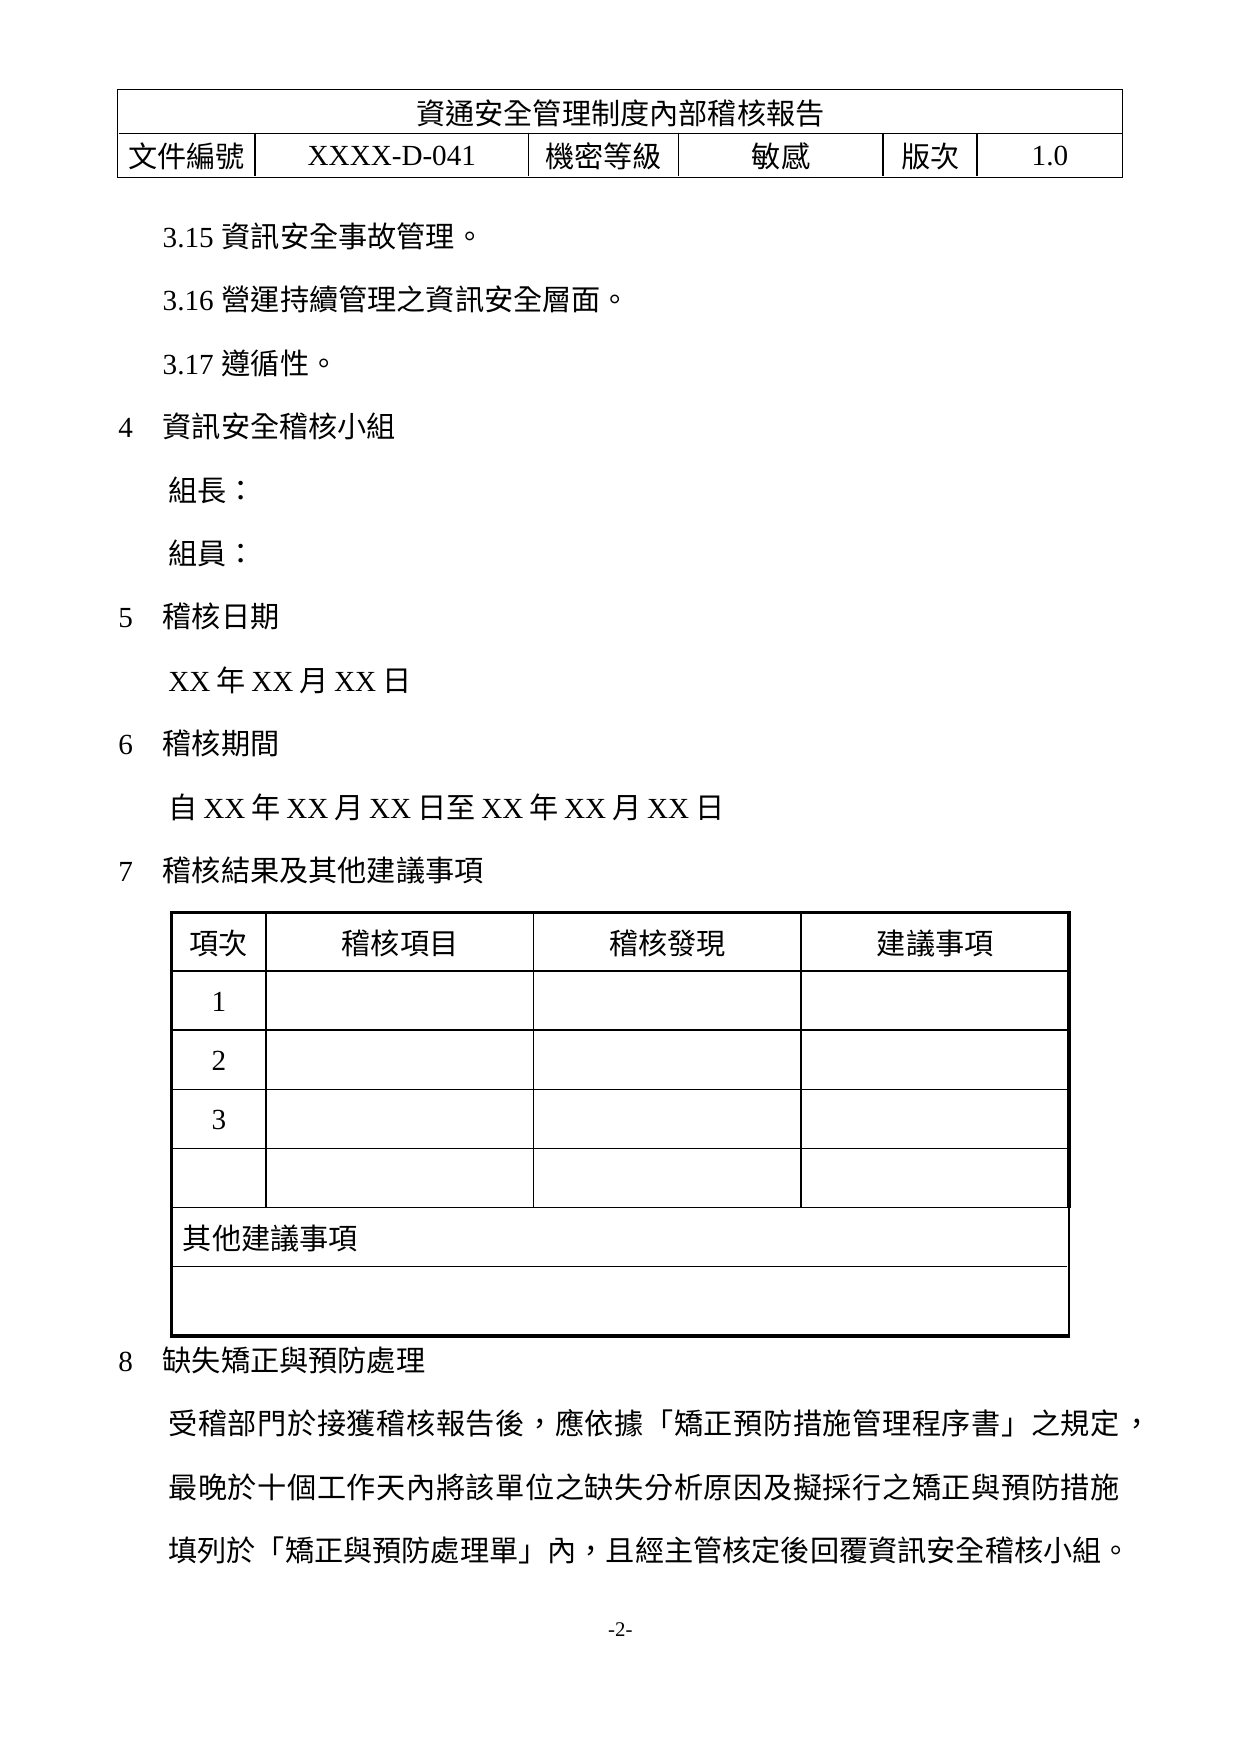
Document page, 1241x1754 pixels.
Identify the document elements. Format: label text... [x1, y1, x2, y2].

list 營運持續管理之資訊安全層面。 [162, 277, 1122, 319]
table_cell [802, 1090, 1067, 1147]
table_cell [534, 1149, 800, 1207]
table_cell [802, 1031, 1067, 1088]
table_cell [267, 1090, 533, 1147]
list 遵循性。 [162, 340, 1122, 383]
table_cell [534, 972, 800, 1029]
text XX年XX月XX日 [168, 657, 1122, 700]
table_cell 2 [173, 1031, 265, 1088]
list 稽核日期 [118, 594, 1122, 636]
text 自XX年XX月XX日至XX年XX月XX日 [168, 784, 1122, 827]
list 資訊安全事故管理。 [162, 213, 1122, 256]
table_cell [173, 1149, 265, 1207]
table_cell [802, 972, 1067, 1029]
table_cell 其他建議事項 [173, 1208, 1068, 1266]
list 缺失矯正與預防處理 [118, 1337, 1122, 1380]
table_cell [267, 972, 533, 1029]
table_header 項次 [173, 914, 265, 970]
table_header 建議事項 [802, 914, 1067, 970]
table_cell 1 [173, 972, 265, 1029]
text 組長： [168, 467, 1122, 509]
table_header 稽核項目 [267, 914, 533, 970]
table_cell [802, 1149, 1067, 1207]
table_header 稽核發現 [534, 914, 800, 970]
text 組員： [168, 531, 1122, 573]
table_cell 3 [173, 1090, 265, 1147]
table_cell [267, 1031, 533, 1088]
table_cell [267, 1149, 533, 1207]
table_cell [534, 1031, 800, 1088]
list 稽核結果及其他建議事項 [118, 848, 1122, 890]
text 受稽部門於接獲稽核報告後，應依據「矯正預防措施管理程序書」之規定，最晚於十個工作天內將該單位之缺失分析原因及擬採行之矯正與預防措施填列於「矯正與預防處理單」內，且經主管核定後回覆資訊安全稽核小組。 [168, 1401, 1122, 1570]
list 資訊安全稽核小組 [118, 404, 1122, 446]
table_cell [173, 1266, 1068, 1334]
table_cell [534, 1090, 800, 1147]
list 稽核期間 [118, 721, 1122, 763]
